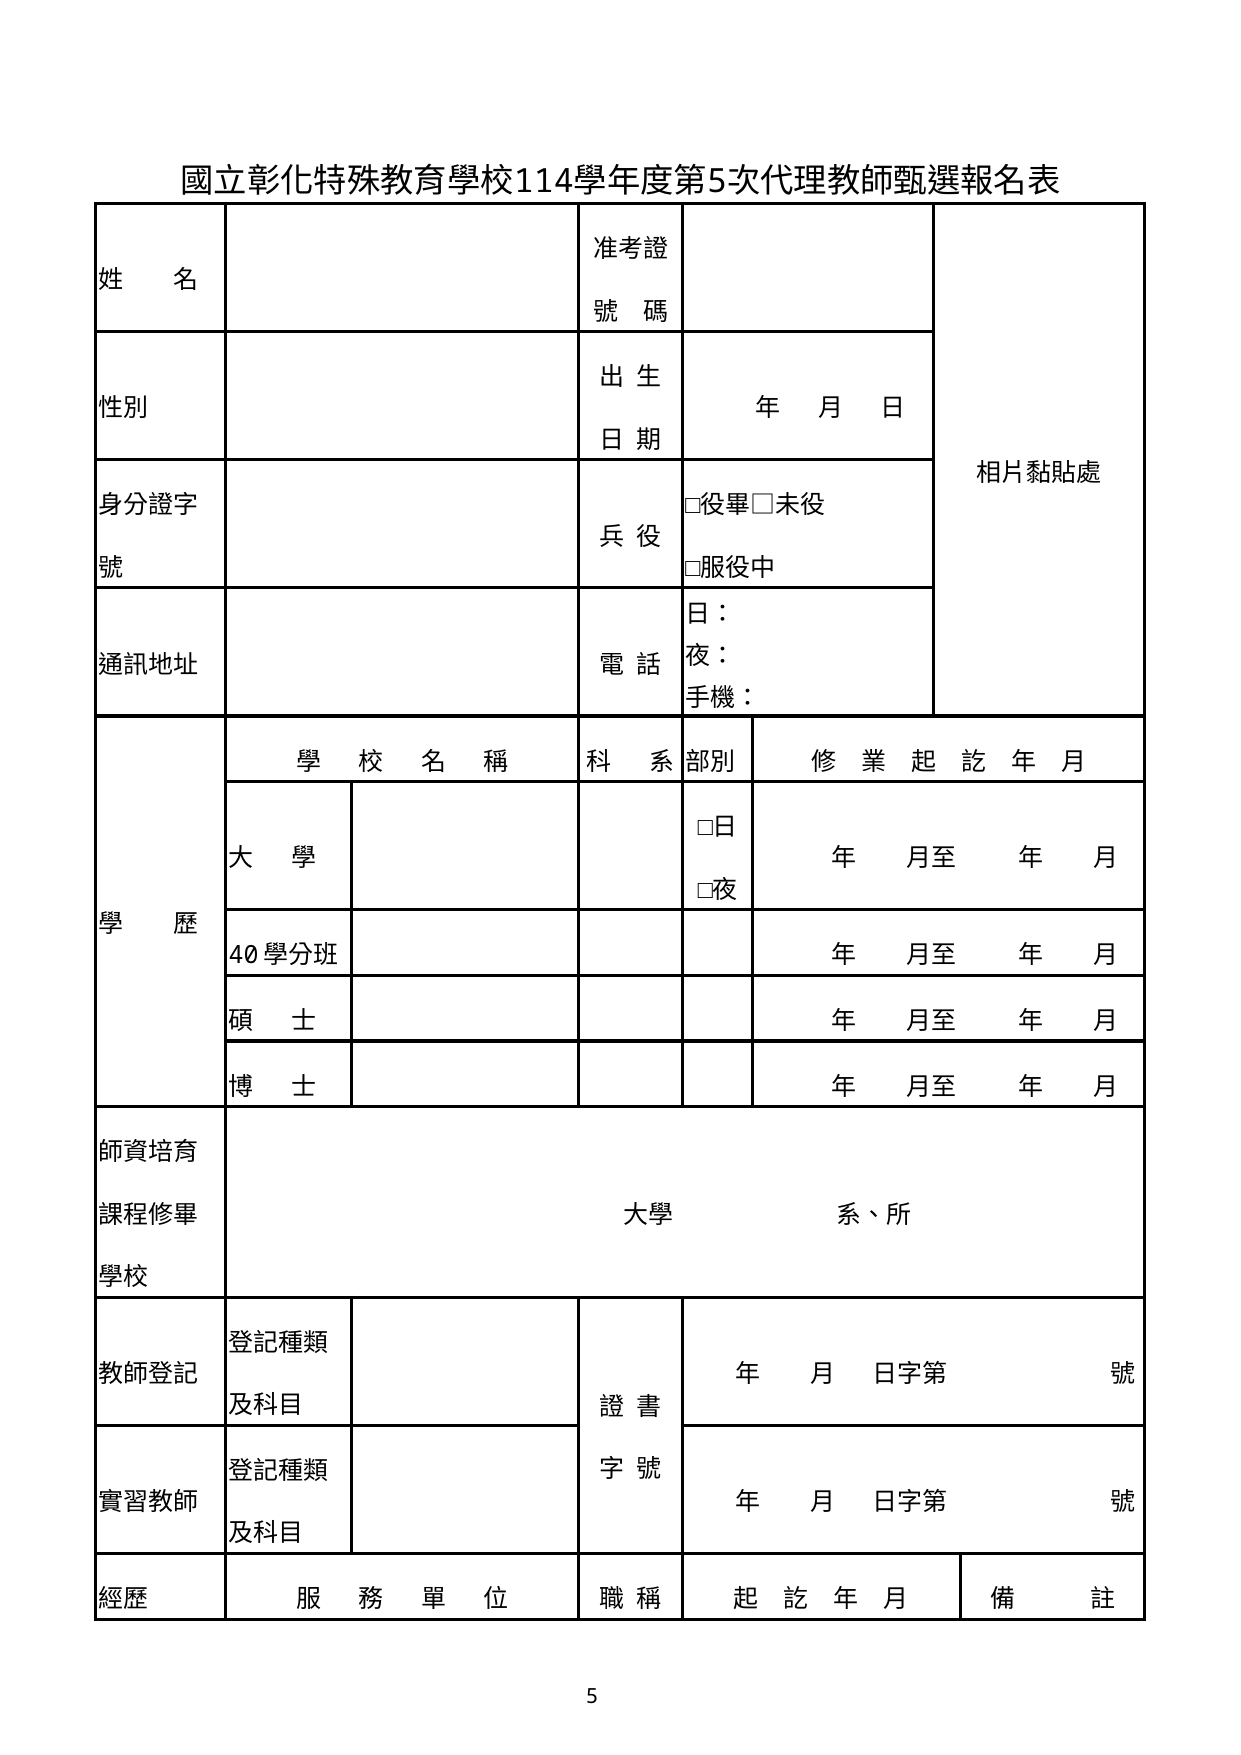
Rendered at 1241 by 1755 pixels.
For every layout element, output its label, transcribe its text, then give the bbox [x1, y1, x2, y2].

table_cell [227, 333, 577, 458]
table_cell 師資培育課程修畢學校 [97, 1108, 224, 1296]
table_cell [684, 977, 751, 1039]
table_cell 兵 役 [580, 461, 681, 586]
table_cell 電 話 [580, 589, 681, 714]
table_cell 博 士 [227, 1043, 350, 1105]
table_cell [227, 589, 577, 714]
table_header 准考證 號 碼 [580, 205, 681, 330]
table_cell 通訊地址 [97, 589, 224, 714]
table_cell 40學分班 [227, 911, 350, 974]
table_header 相片黏貼處 [935, 205, 1143, 714]
table_cell [353, 783, 577, 908]
table_cell 碩 士 [227, 977, 350, 1039]
table_cell 修 業 起 訖 年 月 [754, 718, 1143, 780]
table_cell 年 月至 年 月 [754, 977, 1143, 1039]
table_cell 年 月 日字第 號 [684, 1299, 1143, 1424]
table_cell 職 稱 [580, 1555, 681, 1617]
table_cell 實習教師 [97, 1427, 224, 1552]
table_cell 年 月至 年 月 [754, 1043, 1143, 1105]
table_cell 服 務 單 位 [227, 1555, 577, 1617]
table_cell 日： 夜： 手機： [684, 589, 932, 714]
table_cell 年 月 日 [684, 333, 932, 458]
table_cell 登記種類 及科目 [227, 1299, 350, 1424]
table_cell [684, 1043, 751, 1105]
table_cell □役畢□未役 □服役中 [684, 461, 932, 586]
table_cell 大 學 [227, 783, 350, 908]
table_cell 出 生 日 期 [580, 333, 681, 458]
text 國立彰化特殊教育學校114學年度第5次代理教師甄選報名表 [106, 153, 1134, 202]
table_cell 證 書 字 號 [580, 1299, 681, 1552]
table_cell [580, 911, 681, 974]
table_cell 年 月至 年 月 [754, 911, 1143, 974]
table_cell [353, 1299, 577, 1424]
table_cell [580, 977, 681, 1039]
table_cell 教師登記 [97, 1299, 224, 1424]
table_cell 起 訖 年 月 [684, 1555, 959, 1617]
table_header 姓 名 [97, 205, 224, 330]
table_cell [353, 977, 577, 1039]
table_cell 登記種類 及科目 [227, 1427, 350, 1552]
table_cell [227, 461, 577, 586]
table_cell 科 系 [580, 718, 681, 780]
table_cell 年 月至 年 月 [754, 783, 1143, 908]
table_cell 經歷 [97, 1555, 224, 1617]
table_cell [353, 911, 577, 974]
table_cell [580, 783, 681, 908]
table_cell 大學 系、所 [227, 1108, 1143, 1296]
table_cell 性別 [97, 333, 224, 458]
table_cell □日 □夜 [684, 783, 751, 908]
table_header [227, 205, 577, 330]
table_cell 年 月 日字第 號 [684, 1427, 1143, 1552]
table_cell 學 校 名 稱 [227, 718, 577, 780]
table_cell 備 註 [962, 1555, 1143, 1617]
table_cell [684, 911, 751, 974]
table_header [684, 205, 932, 330]
table_cell [353, 1043, 577, 1105]
table_cell 部別 [684, 718, 751, 780]
table_cell 身分證字號 [97, 461, 224, 586]
table_cell [580, 1043, 681, 1105]
table_cell [353, 1427, 577, 1552]
table_cell 學 歷 [97, 718, 224, 1105]
